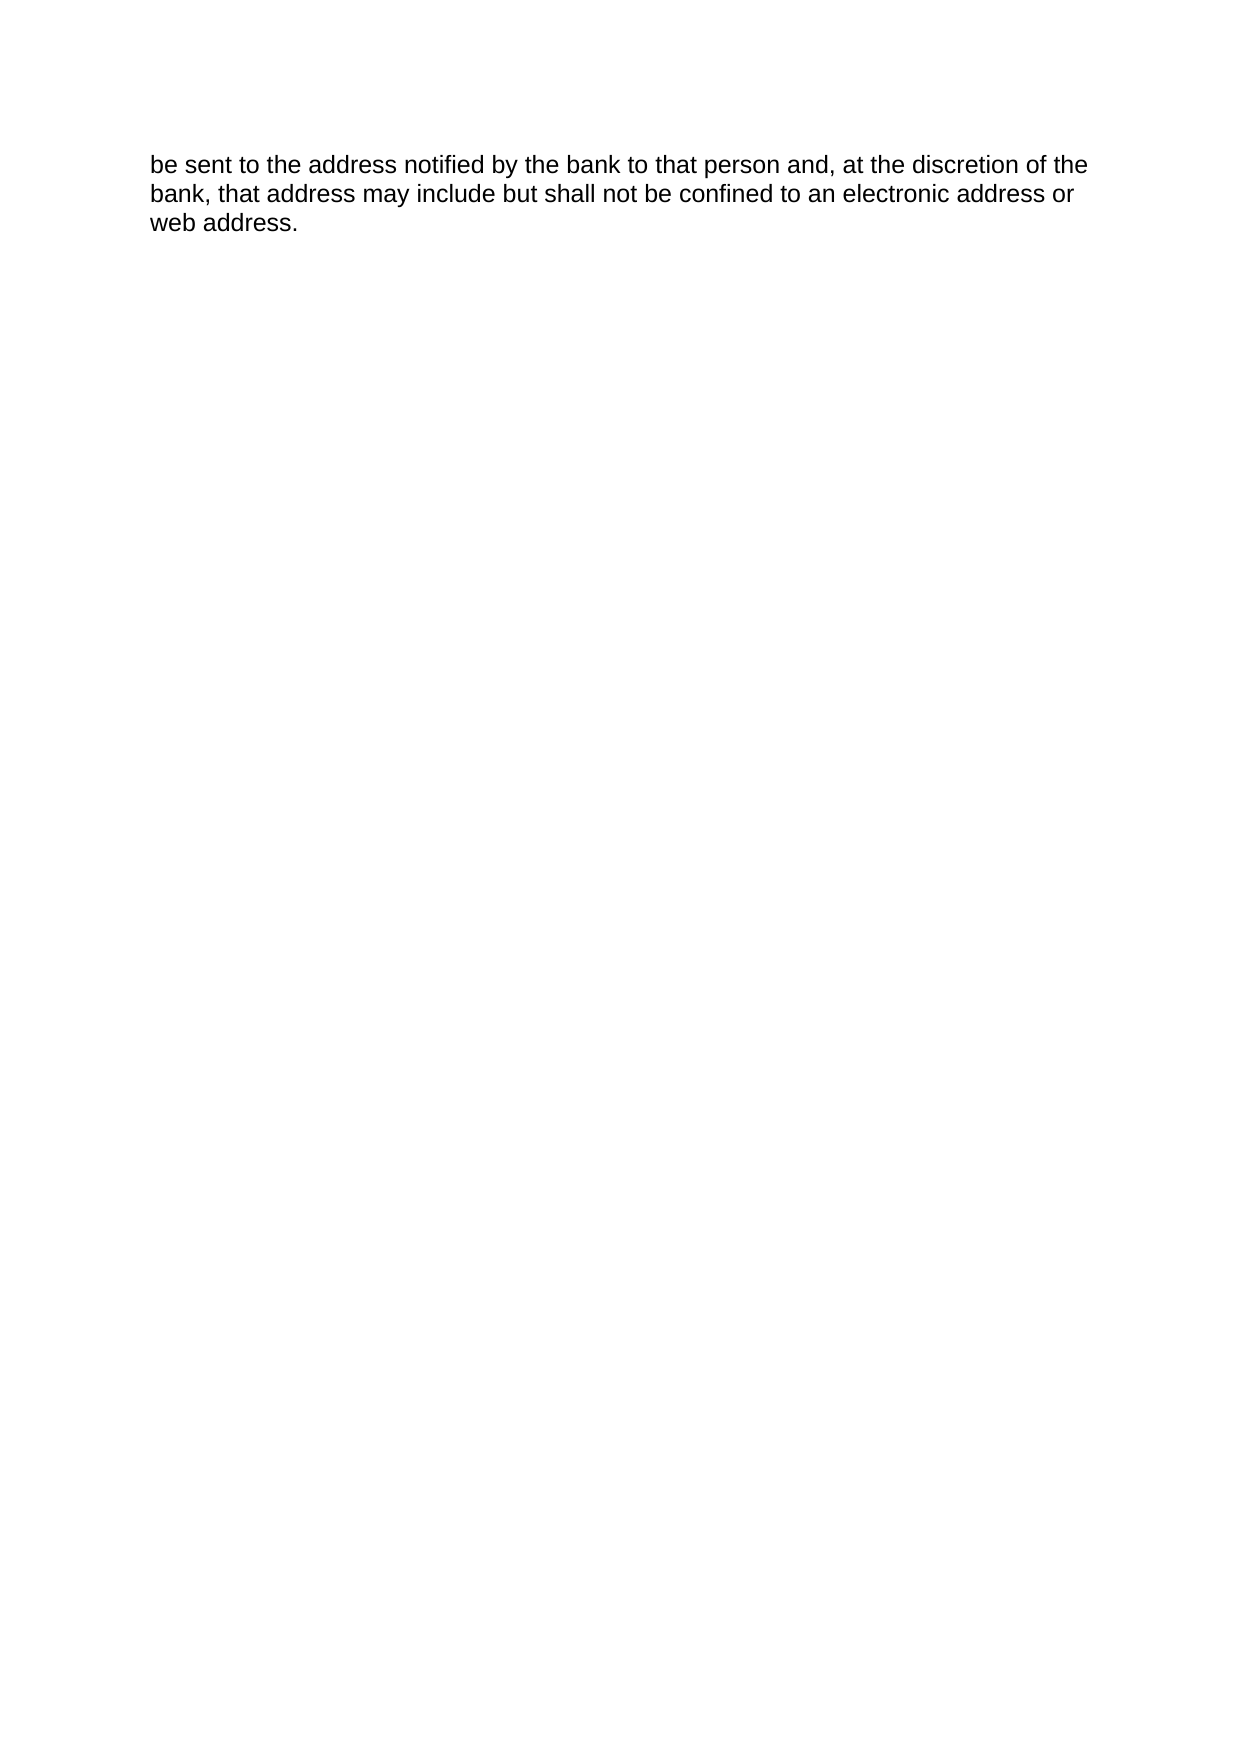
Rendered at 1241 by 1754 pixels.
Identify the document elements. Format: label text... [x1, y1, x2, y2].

text be sent to the address notified by the bank to that person and, at the discretion of the bank, that address may include but shall not be confined to an electronic address or web address. [150, 150, 1090, 236]
